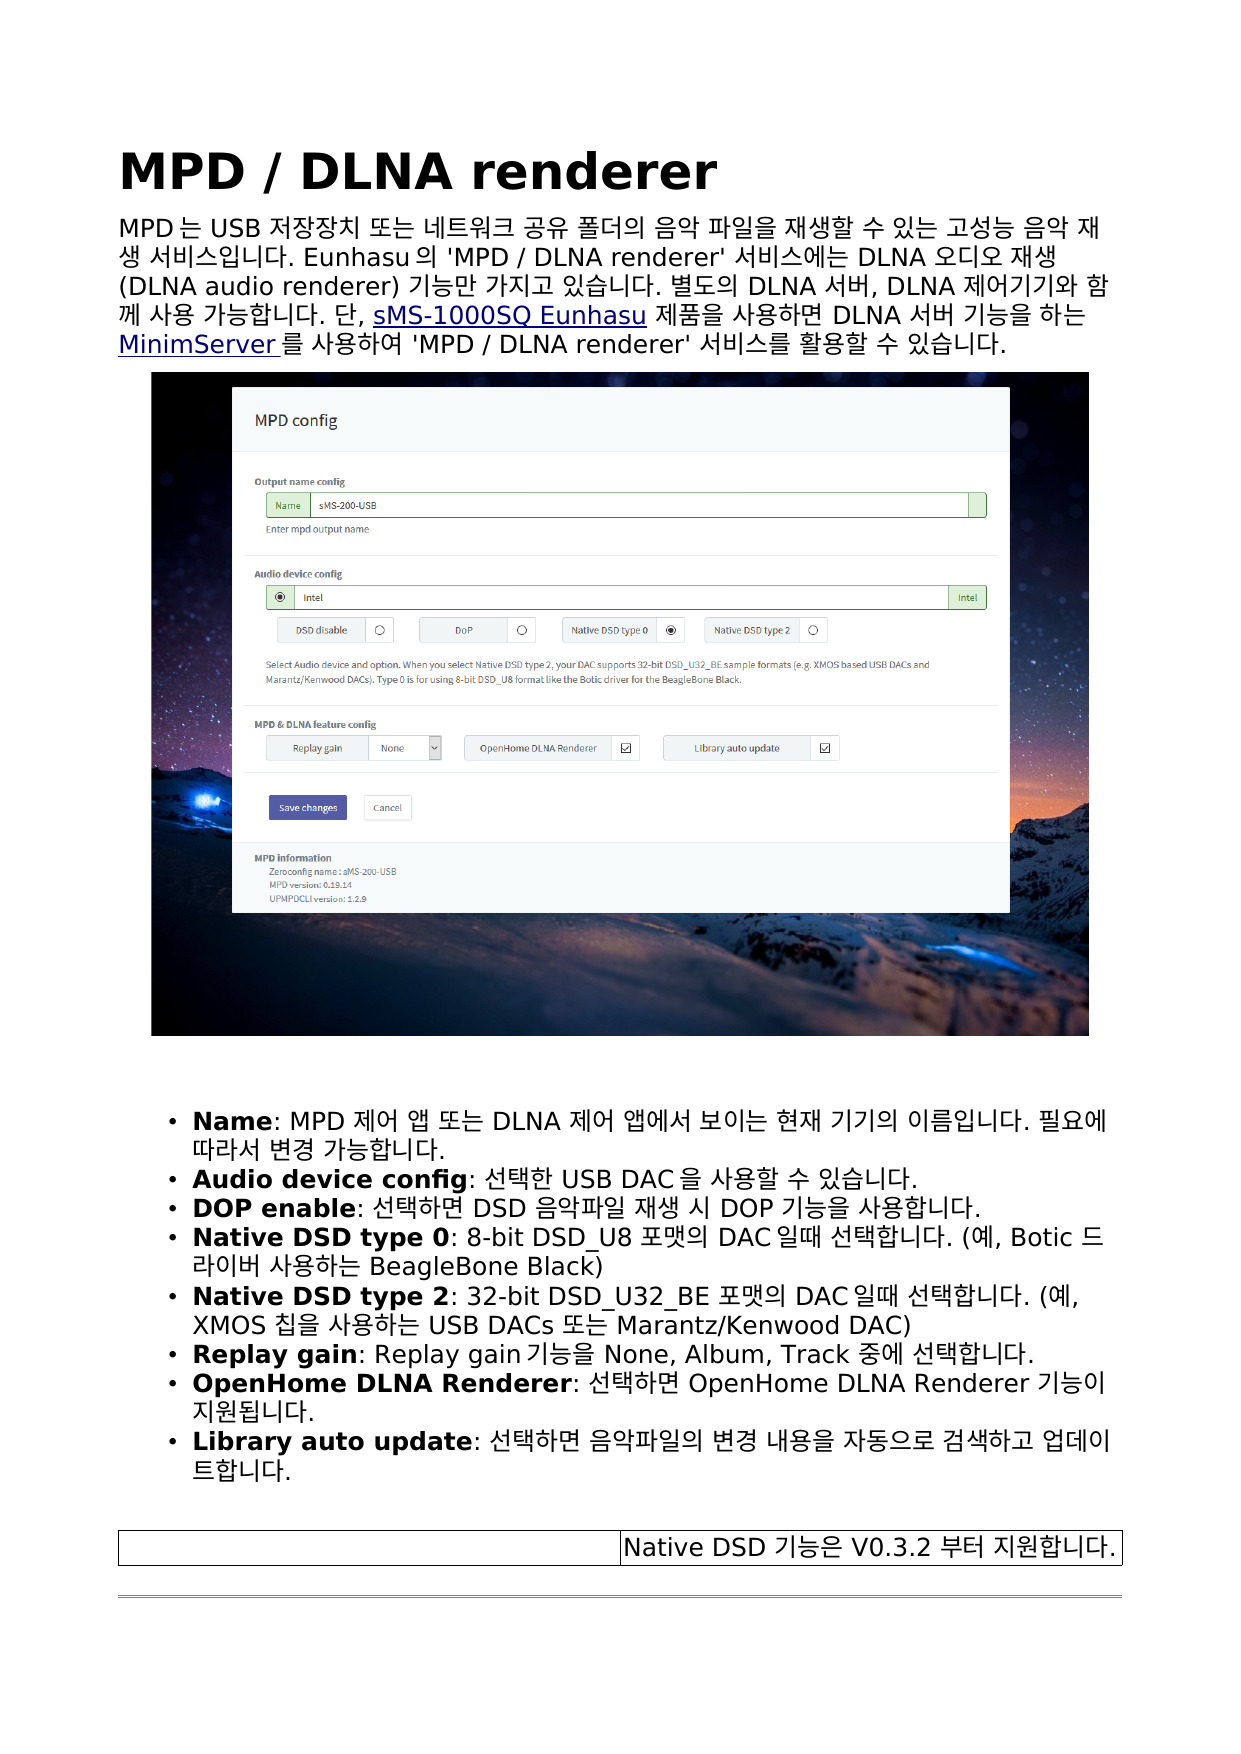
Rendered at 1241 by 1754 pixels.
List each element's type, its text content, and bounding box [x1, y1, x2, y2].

list Native DSD type 0: 8-bit DSD_U8 포맷의 DAC일때 선택합니다. (예, Botic 드라이버 사용하는 BeagleBone Black) [177, 1223, 1122, 1282]
list Name: MPD 제어 앱 또는 DLNA 제어 앱에서 보이는 현재 기기의 이름입니다. 필요에 따라서 변경 가능합니다. [177, 1107, 1122, 1165]
list OpenHome DLNA Renderer: 선택하면 OpenHome DLNA Renderer 기능이 지원됩니다. [177, 1369, 1122, 1427]
list DOP enable: 선택하면 DSD 음악파일 재생 시 DOP 기능을 사용합니다. [177, 1194, 1122, 1223]
list Replay gain: Replay gain기능을 None, Album, Track 중에 선택합니다. [177, 1340, 1122, 1369]
text MPD는 USB 저장장치 또는 네트워크 공유 폴더의 음악 파일을 재생할 수 있는 고성능 음악 재생 서비스입니다. Eunhasu의 'MPD / DLNA renderer' 서비스에는 DLNA 오디오 재생(DLNA audio renderer) 기능만 가지고 있습니다. 별도의 DLNA 서버, DLNA 제어기기와 함께 사용 가능합니다. 단, sMS-1000SQ Eunhasu 제품을 사용하면 DLNA 서버 기능을 하는 MinimServer를 사용하여 'MPD / DLNA renderer' 서비스를 활용할 수 있습니다. [118, 214, 1122, 360]
table_header Native DSD 기능은 V0.3.2 부터 지원합니다. [621, 1531, 1122, 1565]
list Audio device config: 선택한 USB DAC을 사용할 수 있습니다. [177, 1165, 1122, 1194]
picture [151, 372, 1089, 1036]
subtitle MPD / DLNA renderer [118, 143, 1122, 201]
table_header [119, 1531, 620, 1565]
list Native DSD type 2: 32-bit DSD_U32_BE 포맷의 DAC일때 선택합니다. (예, XMOS 칩을 사용하는 USB DACs 또는 Marantz/Kenwood DAC) [177, 1282, 1122, 1340]
list Library auto update: 선택하면 음악파일의 변경 내용을 자동으로 검색하고 업데이트합니다. [177, 1427, 1122, 1486]
